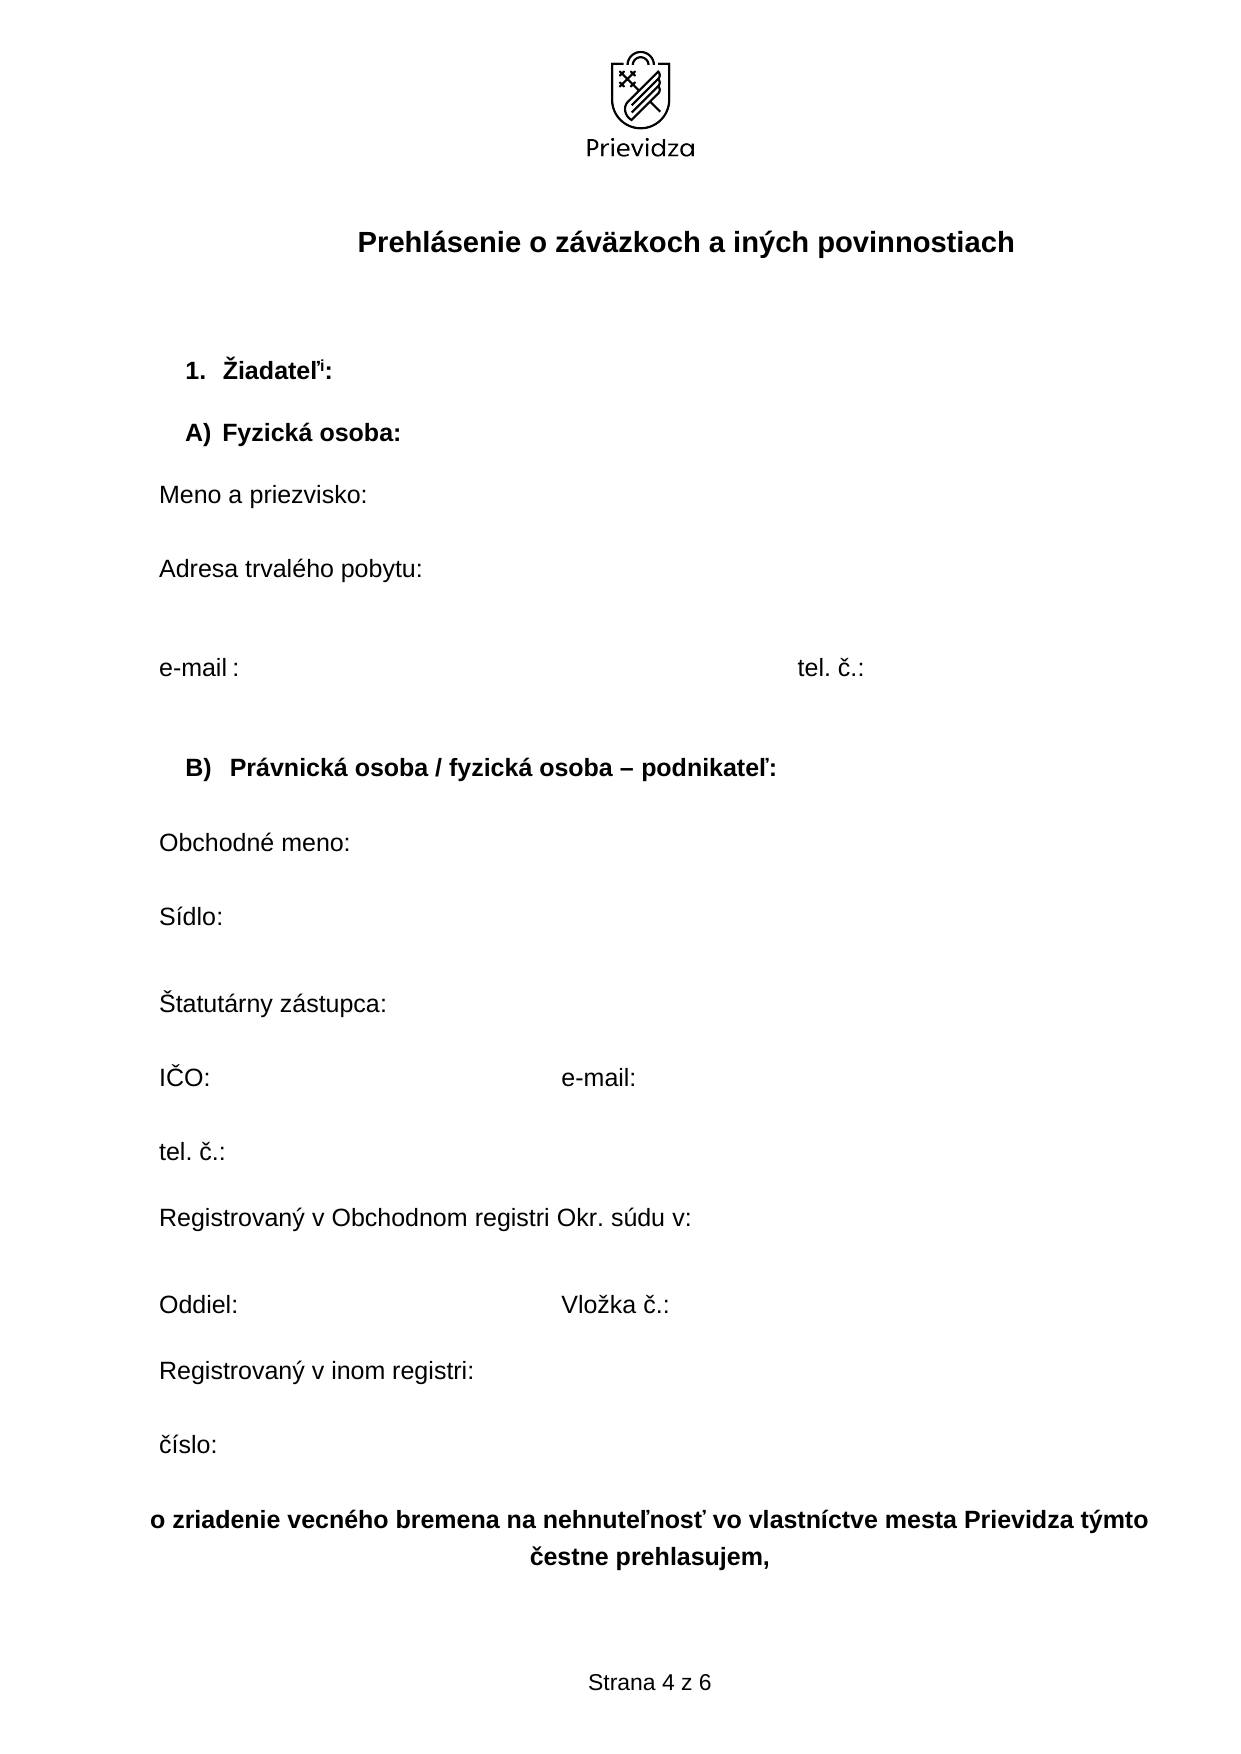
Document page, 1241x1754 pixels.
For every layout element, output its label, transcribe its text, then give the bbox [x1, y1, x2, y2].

subtitle Prehlásenie o záväzkoch a iných povinnostiach [148, 225, 1152, 258]
text IČO: e-mail: [159, 1063, 1152, 1092]
text Adresa trvalého pobytu: [159, 554, 1152, 583]
text Registrovaný v Obchodnom registri Okr. súdu v: [159, 1203, 1152, 1232]
list Právnická osoba / fyzická osoba – podnikateľ: [185, 753, 1152, 782]
text Meno a priezvisko: [159, 480, 1152, 509]
text e-mail : tel. č.: [159, 653, 1152, 682]
text Sídlo: [159, 902, 1152, 931]
text číslo: [159, 1430, 1152, 1459]
text Štatutárny zástupca: [159, 988, 1152, 1017]
list Fyzická osoba: [185, 418, 1152, 447]
text o zriadenie vecného bremena na nehnuteľnosť vo vlastníctve mesta Prievidza týmto čestne prehlasujem, [148, 1505, 1152, 1571]
list Žiadateľ: [185, 356, 1152, 385]
text Obchodné meno: [159, 828, 1152, 856]
text Registrovaný v inom registri: [159, 1356, 1152, 1385]
text Oddiel: Vložka č.: [159, 1290, 1152, 1319]
text tel. č.: [159, 1137, 1152, 1166]
